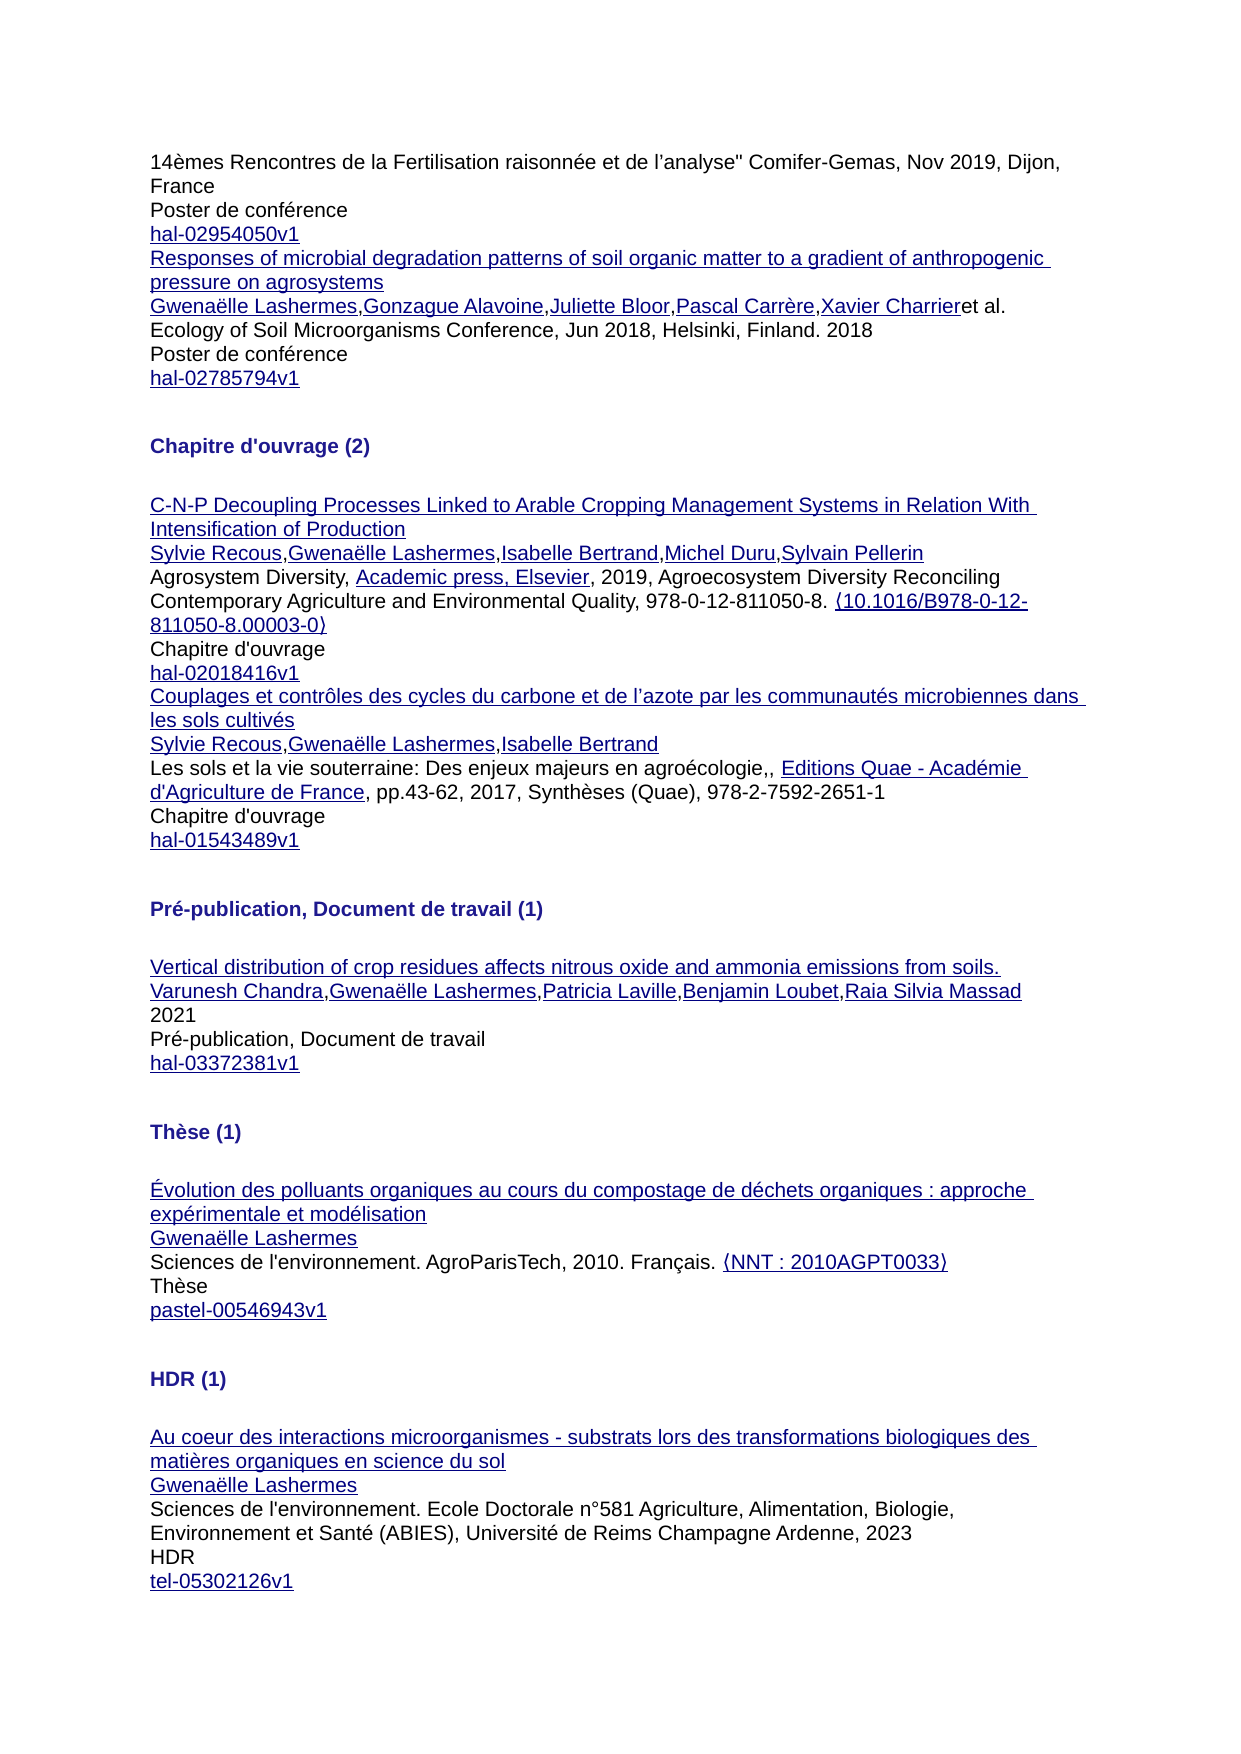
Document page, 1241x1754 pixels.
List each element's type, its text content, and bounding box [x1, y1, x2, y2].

table_cell Responses of microbial degradation patterns of soil organic matter to a gradient of anthropogenic pressure on agrosystems Gwenaëlle Lashermes,Gonzague Alavoine,Juliette Bloor,Pascal Carrère,Xavier Charrieret al. Ecology of Soil Microorganisms Conference, Jun 2018, Helsinki, Finland. 2018 Poster de conférence hal-02785794v1 [150, 246, 1090, 389]
table_cell 14èmes Rencontres de la Fertilisation raisonnée et de l’analyse" Comifer-Gemas, Nov 2019, Dijon, France Poster de conférence hal-02954050v1 [150, 150, 1090, 246]
subtitle Chapitre d'ouvrage (2) [150, 434, 1090, 458]
subtitle HDR (1) [150, 1367, 1090, 1391]
table_header Évolution des polluants organiques au cours du compostage de déchets organiques : approche expérimentale et modélisation Gwenaëlle Lashermes Sciences de l'environnement. AgroParisTech, 2010. Français. ⟨NNT : 2010AGPT0033⟩ Thèse pastel-00546943v1 [150, 1178, 1090, 1322]
subtitle Thèse (1) [150, 1120, 1090, 1144]
subtitle Pré-publication, Document de travail (1) [150, 897, 1090, 921]
table_header C-N-P Decoupling Processes Linked to Arable Cropping Management Systems in Relation With Intensification of Production Sylvie Recous,Gwenaëlle Lashermes,Isabelle Bertrand,Michel Duru,Sylvain Pellerin Agrosystem Diversity, Academic press, Elsevier, 2019, Agroecosystem Diversity Reconciling Contemporary Agriculture and Environmental Quality, 978-0-12-811050-8. ⟨10.1016/B978-0-12-811050-8.00003-0⟩ Chapitre d'ouvrage hal-02018416v1 [150, 493, 1090, 684]
table_cell Couplages et contrôles des cycles du carbone et de l’azote par les communautés microbiennes dans les sols cultivés Sylvie Recous,Gwenaëlle Lashermes,Isabelle Bertrand Les sols et la vie souterraine: Des enjeux majeurs en agroécologie,, Editions Quae - Académie d'Agriculture de France, pp.43-62, 2017, Synthèses (Quae), 978-2-7592-2651-1 Chapitre d'ouvrage hal-01543489v1 [150, 684, 1090, 852]
table_header Vertical distribution of crop residues affects nitrous oxide and ammonia emissions from soils. Varunesh Chandra,Gwenaëlle Lashermes,Patricia Laville,Benjamin Loubet,Raia Silvia Massad 2021 Pré-publication, Document de travail hal-03372381v1 [150, 955, 1090, 1075]
table_header Au coeur des interactions microorganismes ‐ substrats lors des transformations biologiques des matières organiques en science du sol Gwenaëlle Lashermes Sciences de l'environnement. Ecole Doctorale n°581 Agriculture, Alimentation, Biologie, Environnement et Santé (ABIES), Université de Reims Champagne Ardenne, 2023 HDR tel-05302126v1 [150, 1425, 1090, 1593]
